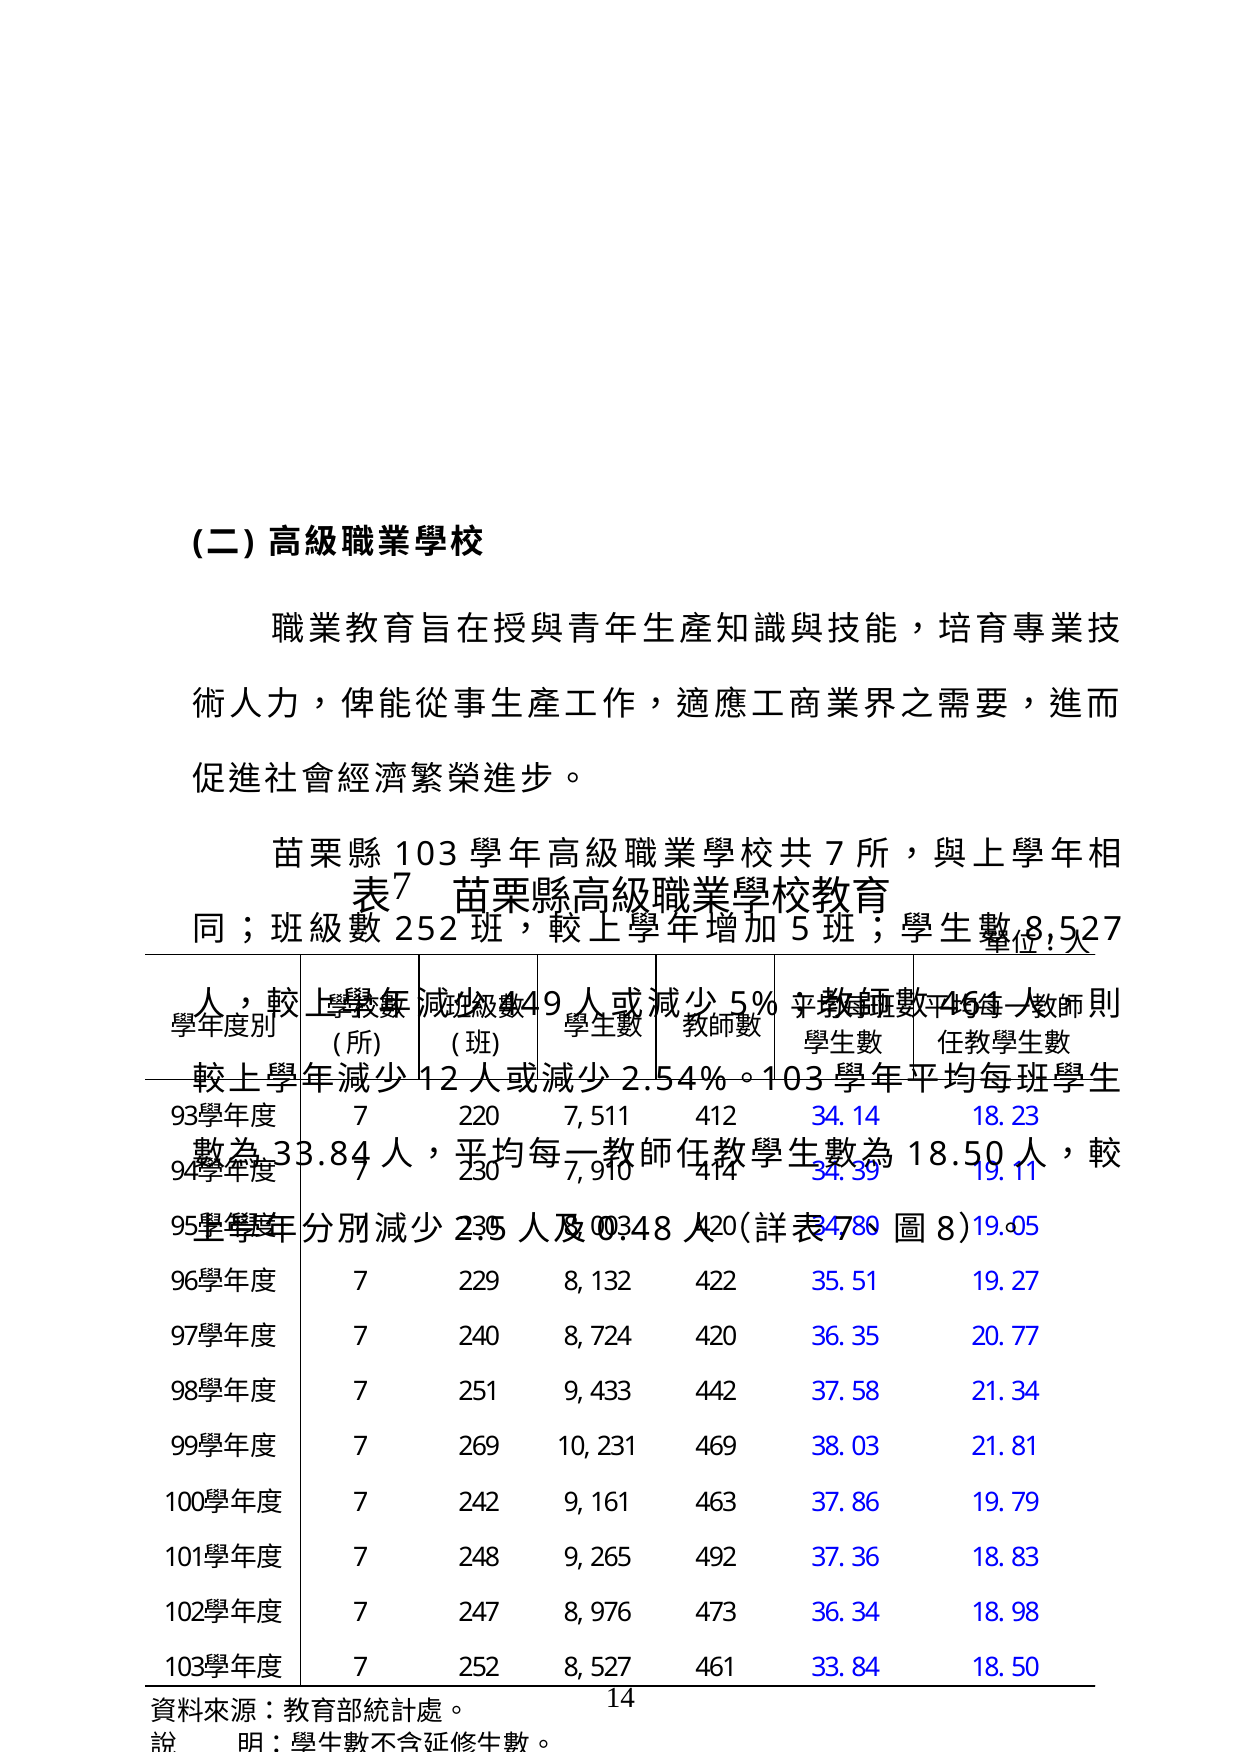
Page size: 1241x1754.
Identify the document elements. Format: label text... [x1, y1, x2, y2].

subtitle 高級職業學校 [183, 502, 1122, 577]
text 苗栗縣103學年高級職業學校共7所，與上學年相同；班級數252班，較上學年增加5班；學生數8,527人，較上學年減少449人或減少5%；教師數461人，則較上學年減少12人或減少2.54%。103學年平均每班學生數為33.84人，平均每一教師任教學生數為18.50人，較上學年分別減少2.5人及0.48人（詳表7、圖8）。 [192, 814, 1122, 1264]
text 職業教育旨在授與青年生產知識與技能，培育專業技術人力，俾能從事生產工作，適應工商業界之需要，進而促進社會經濟繁榮進步。 [192, 589, 1122, 814]
